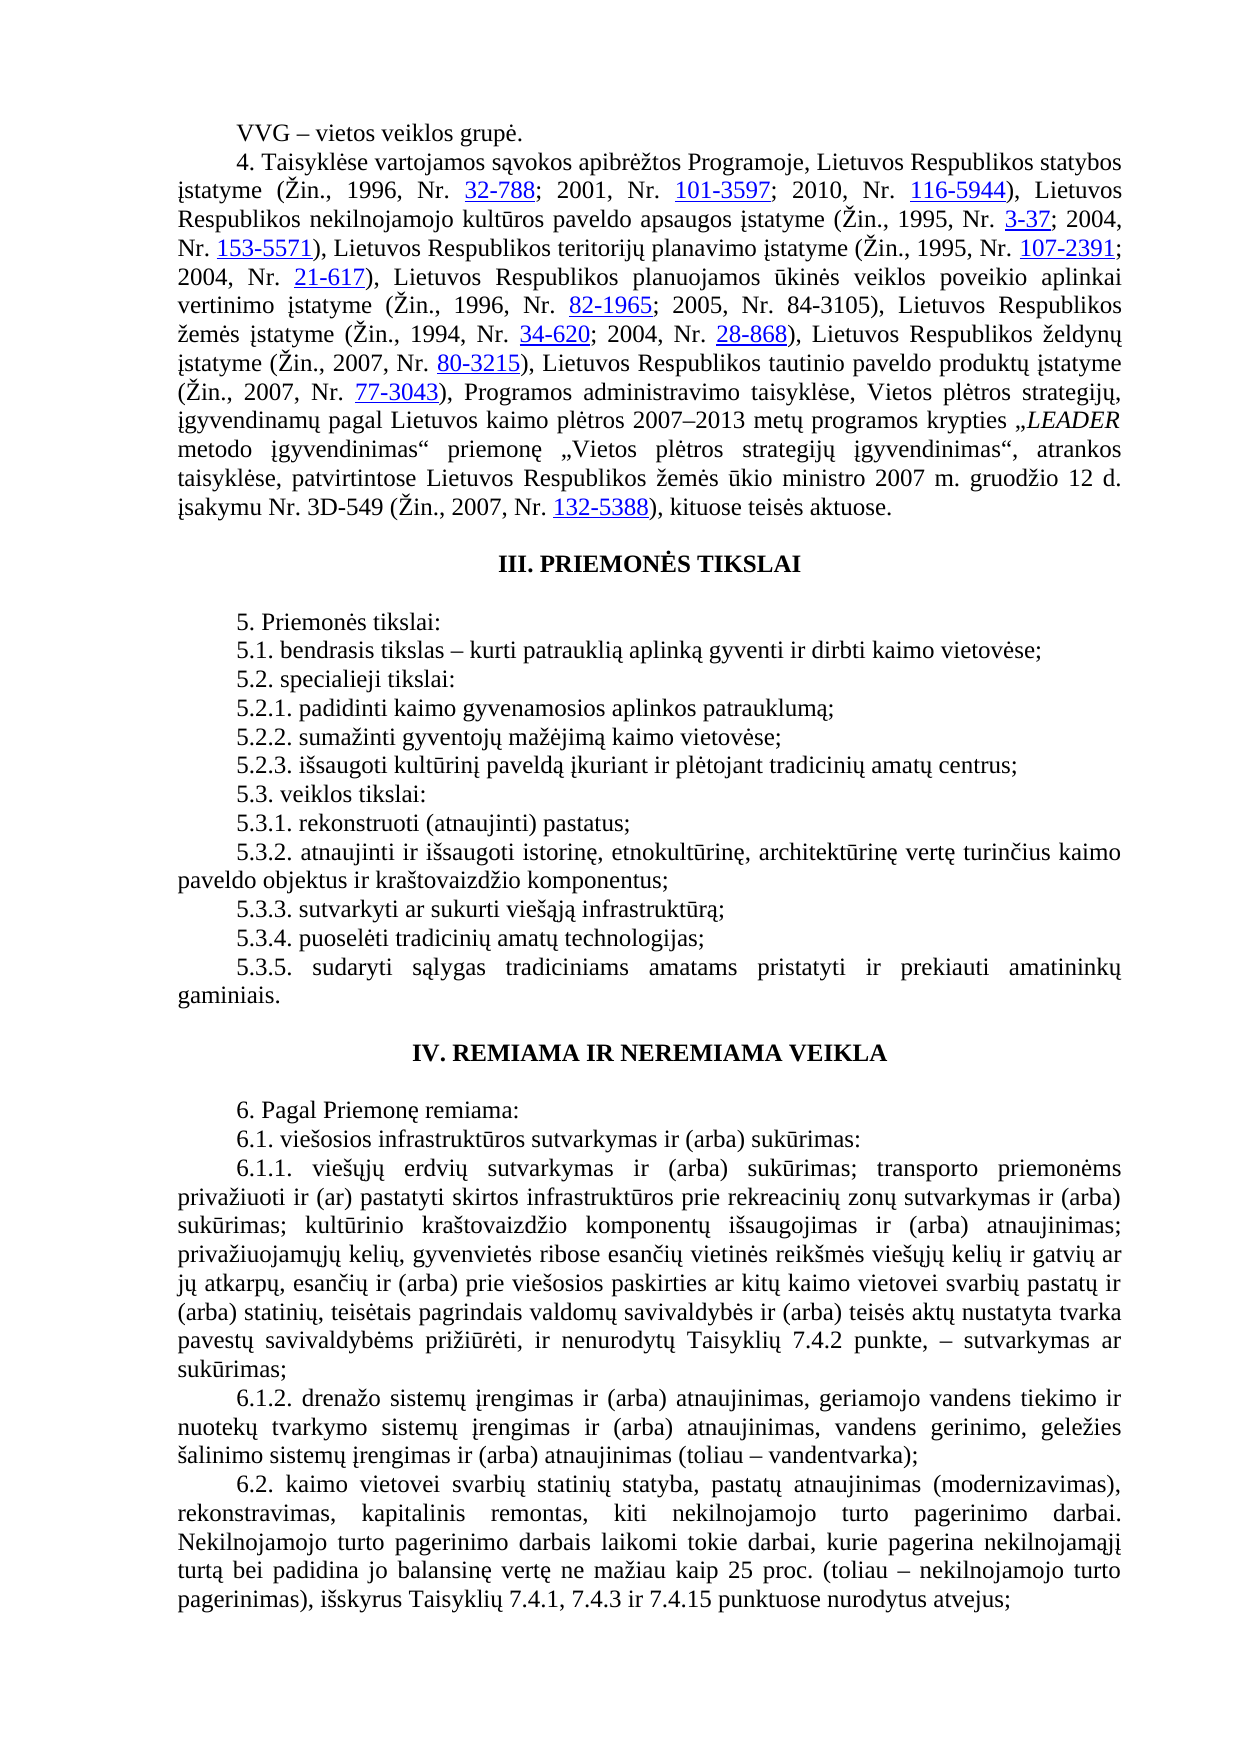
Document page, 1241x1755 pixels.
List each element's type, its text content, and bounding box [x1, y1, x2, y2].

text 5.3.1. rekonstruoti (atnaujinti) pastatus; [177, 808, 1122, 837]
text 6. Pagal Priemonę remiama: [177, 1096, 1122, 1124]
text 5.3.3. sutvarkyti ar sukurti viešąją infrastruktūrą; [177, 894, 1122, 923]
text 5. Priemonės tikslai: [177, 607, 1122, 636]
text III. PRIEMONĖS TIKSLAI [177, 549, 1122, 578]
text 5.3.5. sudaryti sąlygas tradiciniams amatams pristatyti ir prekiauti amatininkų gaminiais. [177, 952, 1122, 1009]
text 6.1.1. viešųjų erdvių sutvarkymas ir (arba) sukūrimas; transporto priemonėms privažiuoti ir (ar) pastatyti skirtos infrastruktūros prie rekreacinių zonų sutvarkymas ir (arba) sukūrimas; kultūrinio kraštovaizdžio komponentų išsaugojimas ir (arba) atnaujinimas; privažiuojamųjų kelių, gyvenvietės ribose esančių vietinės reikšmės viešųjų kelių ir gatvių ar jų atkarpų, esančių ir (arba) prie viešosios paskirties ar kitų kaimo vietovei svarbių pastatų ir (arba) statinių, teisėtais pagrindais valdomų savivaldybės ir (arba) teisės aktų nustatyta tvarka pavestų savivaldybėms prižiūrėti, ir nenurodytų Taisyklių 7.4.2 punkte, – sutvarkymas ar sukūrimas; [177, 1153, 1122, 1383]
text 5.2.1. padidinti kaimo gyvenamosios aplinkos patrauklumą; [177, 693, 1122, 722]
text 6.2. kaimo vietovei svarbių statinių statyba, pastatų atnaujinimas (modernizavimas), rekonstravimas, kapitalinis remontas, kiti nekilnojamojo turto pagerinimo darbai. Nekilnojamojo turto pagerinimo darbais laikomi tokie darbai, kurie pagerina nekilnojamąjį turtą bei padidina jo balansinę vertę ne mažiau kaip 25 proc. (toliau – nekilnojamojo turto pagerinimas), išskyrus Taisyklių 7.4.1, 7.4.3 ir 7.4.15 punktuose nurodytus atvejus; [177, 1469, 1122, 1613]
text 5.2. specialieji tikslai: [177, 664, 1122, 693]
text 6.1. viešosios infrastruktūros sutvarkymas ir (arba) sukūrimas: [177, 1124, 1122, 1153]
text IV. REMIAMA IR NEREMIAMA VEIKLA [177, 1038, 1122, 1067]
text 4. Taisyklėse vartojamos sąvokos apibrėžtos Programoje, Lietuvos Respublikos statybos įstatyme (Žin., 1996, Nr. 32-788; 2001, Nr. 101-3597; 2010, Nr. 116-5944), Lietuvos Respublikos nekilnojamojo kultūros paveldo apsaugos įstatyme (Žin., 1995, Nr. 3-37; 2004, Nr. 153-5571), Lietuvos Respublikos teritorijų planavimo įstatyme (Žin., 1995, Nr. 107-2391; 2004, Nr. 21-617), Lietuvos Respublikos planuojamos ūkinės veiklos poveikio aplinkai vertinimo įstatyme (Žin., 1996, Nr. 82-1965; 2005, Nr. 84-3105), Lietuvos Respublikos žemės įstatyme (Žin., 1994, Nr. 34-620; 2004, Nr. 28-868), Lietuvos Respublikos želdynų įstatyme (Žin., 2007, Nr. 80-3215), Lietuvos Respublikos tautinio paveldo produktų įstatyme (Žin., 2007, Nr. 77-3043), Programos administravimo taisyklėse, Vietos plėtros strategijų, įgyvendinamų pagal Lietuvos kaimo plėtros 2007–2013 metų programos krypties „LEADER metodo įgyvendinimas“ priemonę „Vietos plėtros strategijų įgyvendinimas“, atrankos taisyklėse, patvirtintose Lietuvos Respublikos žemės ūkio ministro 2007 m. gruodžio 12 d. įsakymu Nr. 3D-549 (Žin., 2007, Nr. 132-5388), kituose teisės aktuose. [177, 147, 1122, 521]
text 5.3.4. puoselėti tradicinių amatų technologijas; [177, 923, 1122, 952]
text 5.2.2. sumažinti gyventojų mažėjimą kaimo vietovėse; [177, 722, 1122, 751]
text 5.3.2. atnaujinti ir išsaugoti istorinę, etnokultūrinę, architektūrinę vertę turinčius kaimo paveldo objektus ir kraštovaizdžio komponentus; [177, 837, 1122, 894]
text 6.1.2. drenažo sistemų įrengimas ir (arba) atnaujinimas, geriamojo vandens tiekimo ir nuotekų tvarkymo sistemų įrengimas ir (arba) atnaujinimas, vandens gerinimo, geležies šalinimo sistemų įrengimas ir (arba) atnaujinimas (toliau – vandentvarka); [177, 1383, 1122, 1469]
text 5.2.3. išsaugoti kultūrinį paveldą įkuriant ir plėtojant tradicinių amatų centrus; [177, 751, 1122, 779]
text 5.3. veiklos tikslai: [177, 779, 1122, 808]
text 5.1. bendrasis tikslas – kurti patrauklią aplinką gyventi ir dirbti kaimo vietovėse; [177, 636, 1122, 664]
text VVG – vietos veiklos grupė. [177, 118, 1122, 147]
